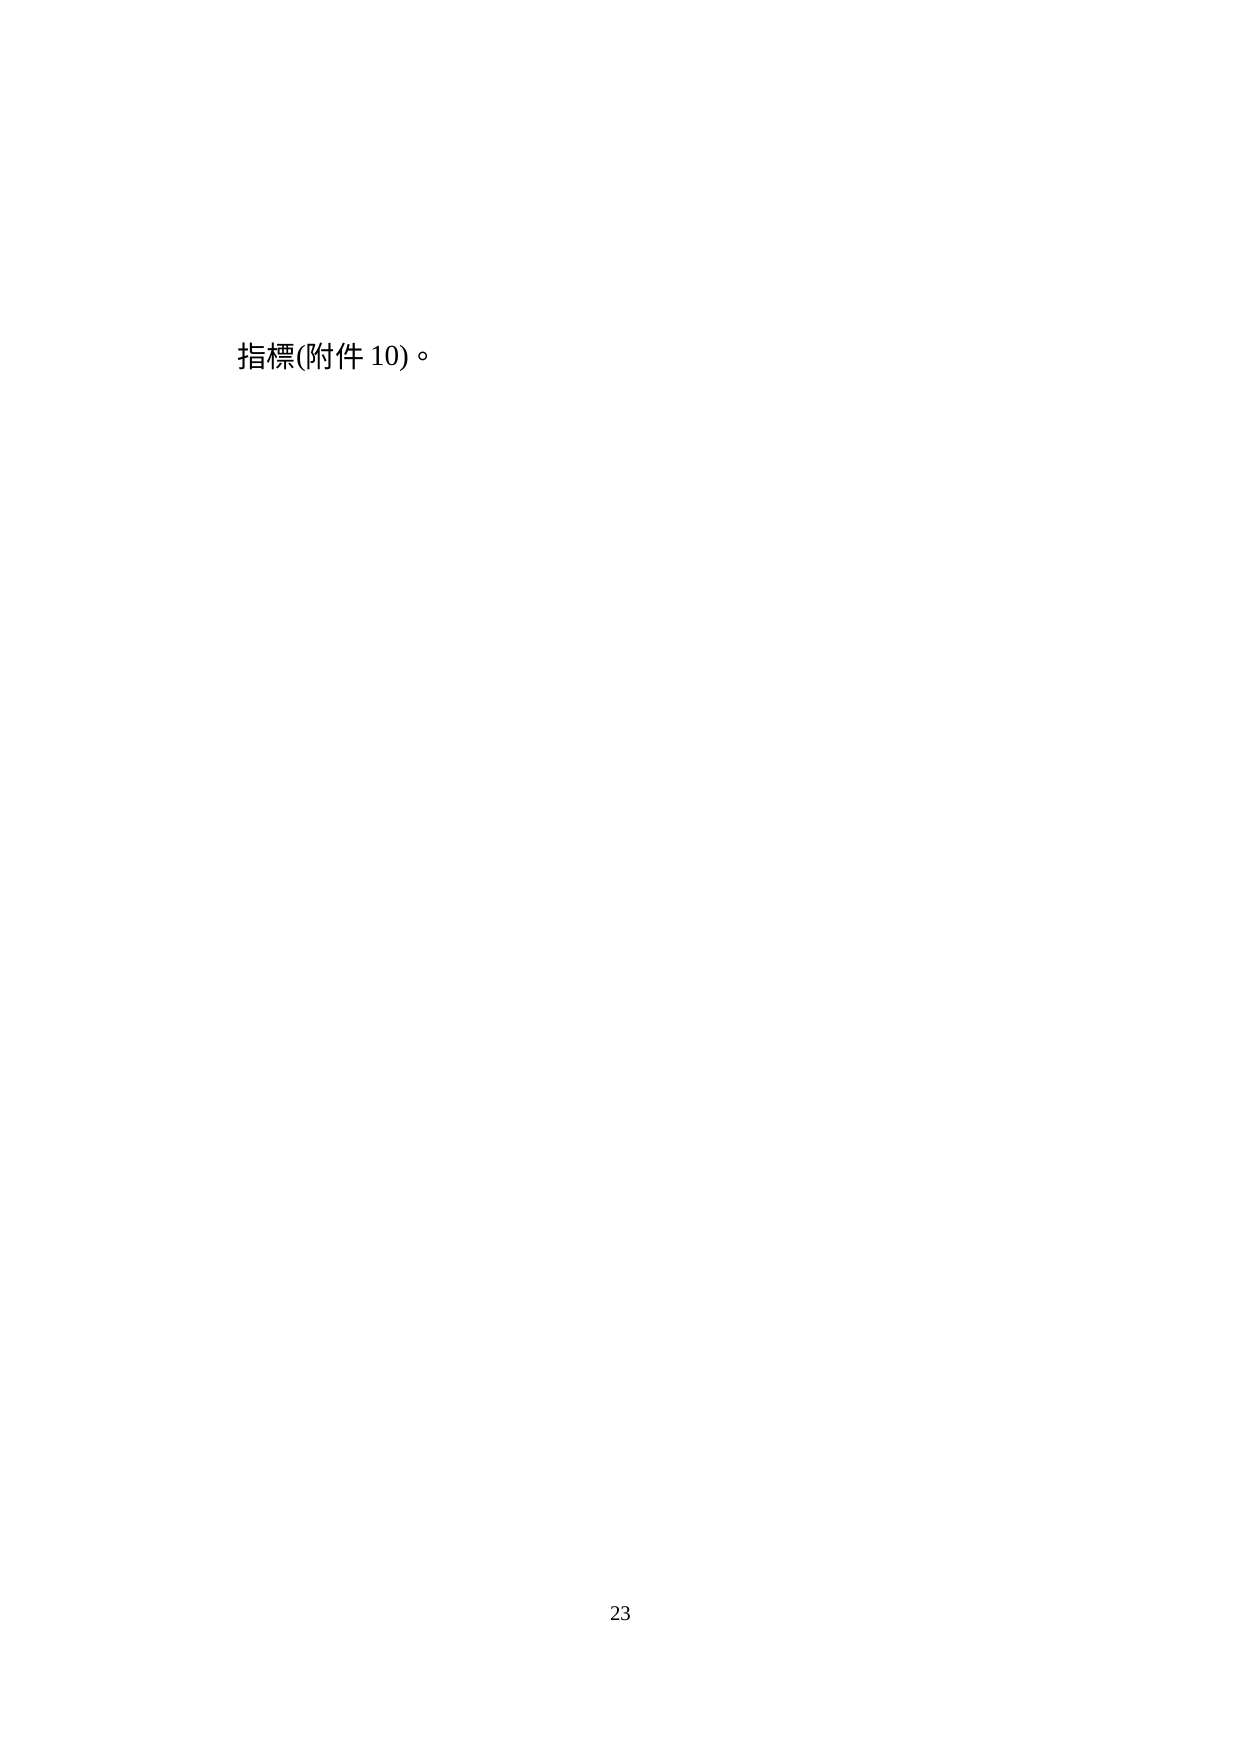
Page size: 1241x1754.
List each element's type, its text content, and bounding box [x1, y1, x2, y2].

text 指標(附件10)。 [237, 313, 1053, 376]
